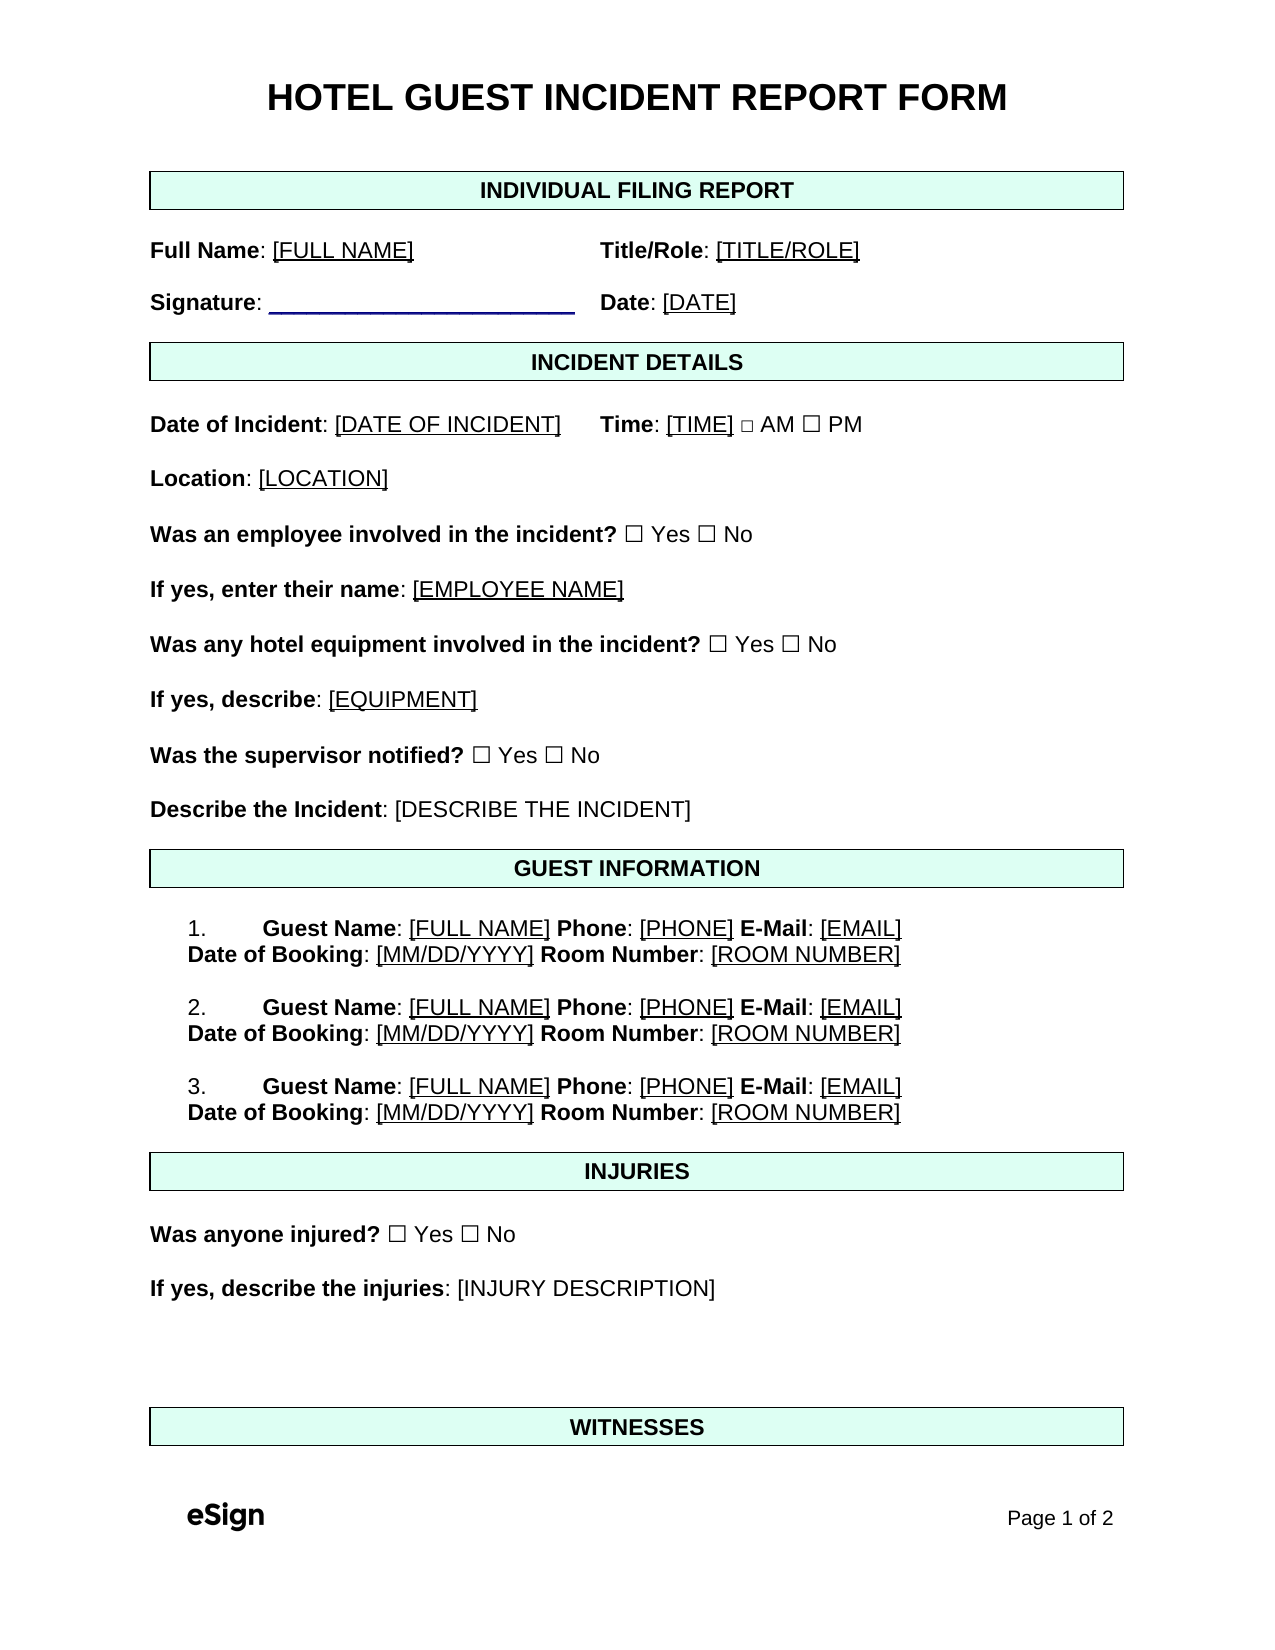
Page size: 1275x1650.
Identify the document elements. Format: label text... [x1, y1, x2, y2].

text If yes, enter their name: [EMPLOYEE NAME] [150, 576, 1125, 602]
text If yes, describe the injuries: [INJURY DESCRIPTION] [150, 1275, 1125, 1302]
list Date of Booking: [MM/DD/YYYY] Room Number: [ROOM NUMBER] [187, 1020, 1125, 1046]
list Date of Booking: [MM/DD/YYYY] Room Number: [ROOM NUMBER] [187, 941, 1125, 967]
text Signature: ________________________ Date: [DATE] [150, 289, 1125, 316]
table_header INJURIES [151, 1153, 1123, 1190]
list Guest Name: [FULL NAME] Phone: [PHONE] E-Mail: [EMAIL] [187, 994, 1125, 1020]
text HOTEL GUEST INCIDENT REPORT FORM [150, 75, 1125, 118]
text Was anyone injured? ☐ Yes ☐ No [150, 1218, 1125, 1249]
list Guest Name: [FULL NAME] Phone: [PHONE] E-Mail: [EMAIL] [187, 915, 1125, 941]
text Describe the Incident: [DESCRIBE THE INCIDENT] [150, 796, 1125, 823]
table_header INDIVIDUAL FILING REPORT [151, 172, 1123, 209]
list Date of Booking: [MM/DD/YYYY] Room Number: [ROOM NUMBER] [187, 1099, 1125, 1126]
list Guest Name: [FULL NAME] Phone: [PHONE] E-Mail: [EMAIL] [187, 1073, 1125, 1099]
table_header INCIDENT DETAILS [151, 343, 1123, 380]
text Date of Incident: [DATE OF INCIDENT] Time: [TIME] ☐ AM ☐ PM [150, 408, 1125, 439]
text Location: [LOCATION] [150, 465, 1125, 492]
table_header GUEST INFORMATION [151, 850, 1123, 887]
text Was an employee involved in the incident? ☐ Yes ☐ No [150, 518, 1125, 549]
text Was any hotel equipment involved in the incident? ☐ Yes ☐ No [150, 628, 1125, 659]
text Full Name: [FULL NAME] Title/Role: [TITLE/ROLE] [150, 237, 1125, 263]
text If yes, describe: [EQUIPMENT] [150, 686, 1125, 712]
table_header WITNESSES [151, 1408, 1123, 1445]
text Was the supervisor notified? ☐ Yes ☐ No [150, 739, 1125, 770]
